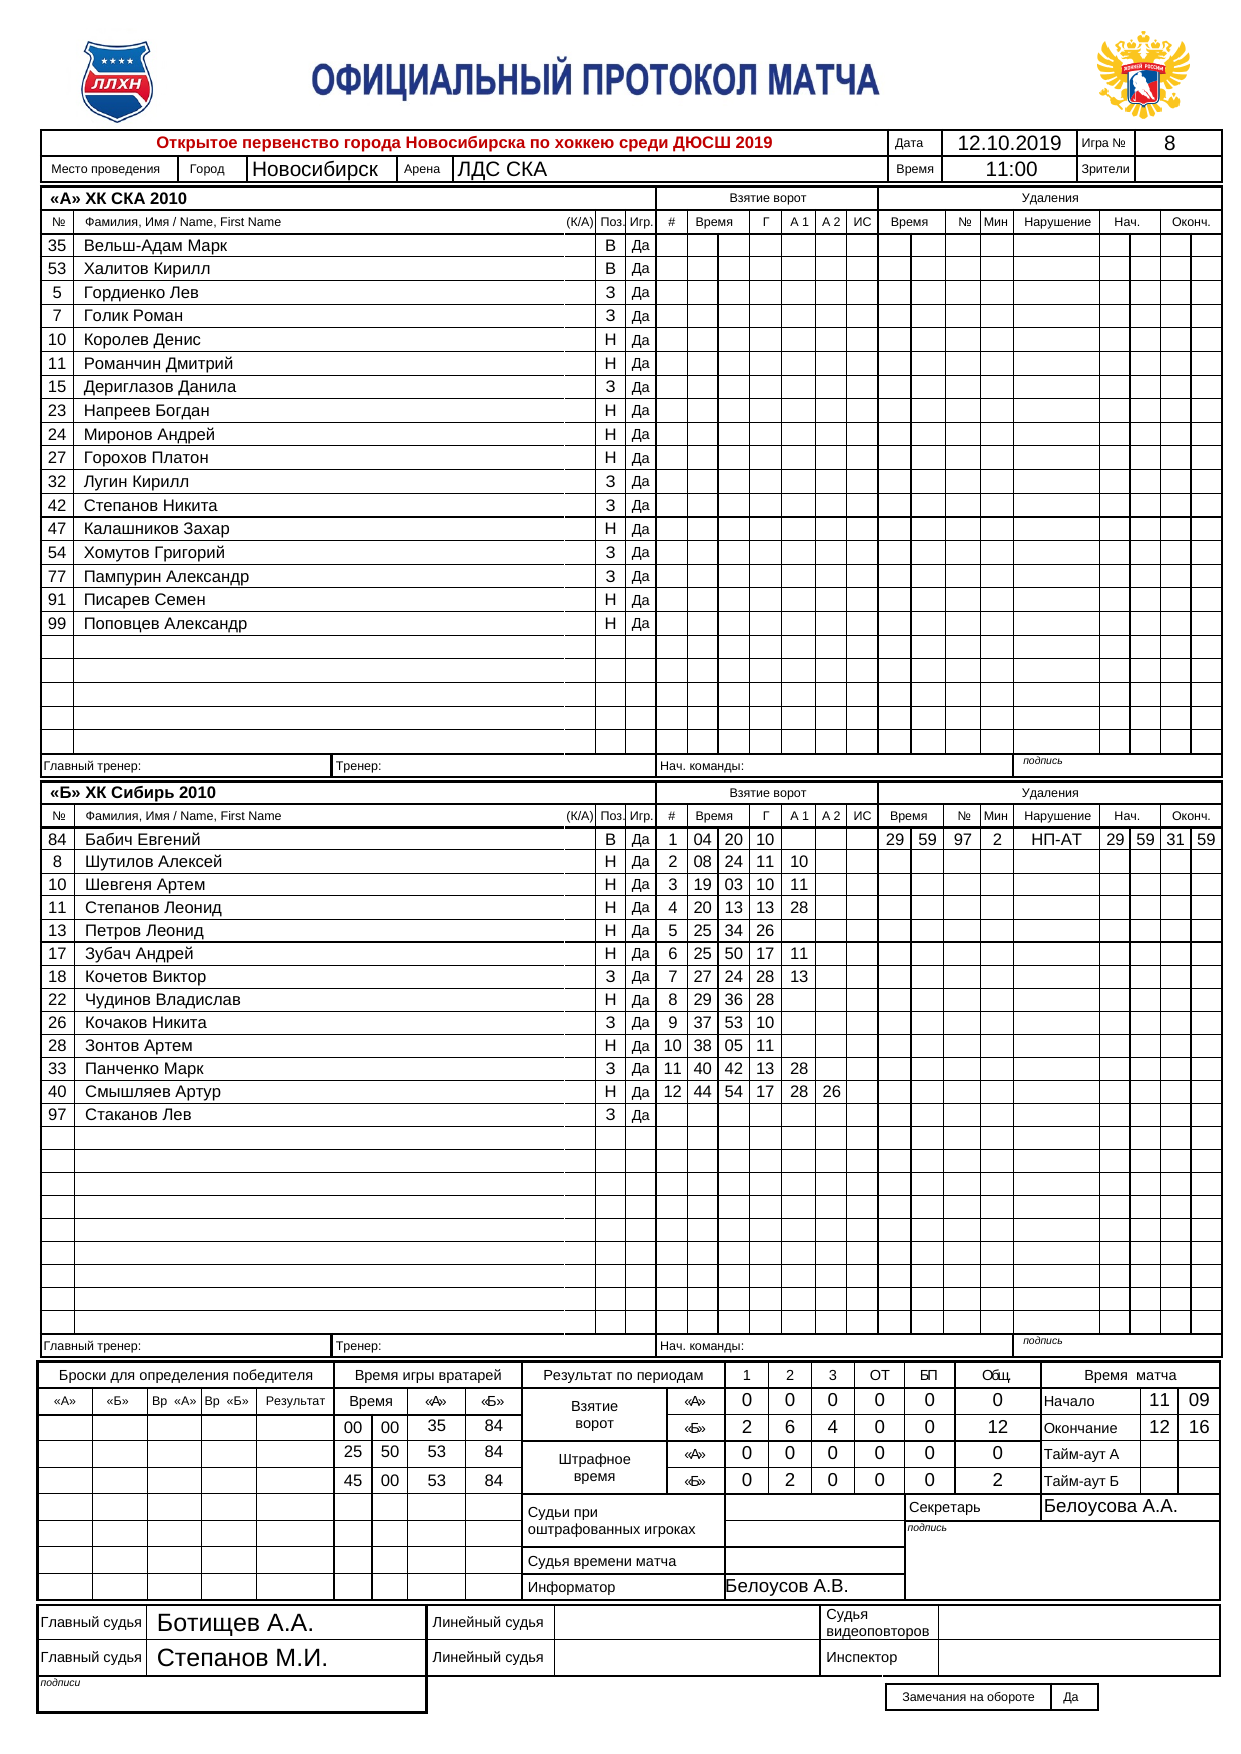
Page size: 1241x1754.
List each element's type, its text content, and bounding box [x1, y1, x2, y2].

table_cell Линейный судья [428, 1606, 554, 1639]
table_cell [373, 1574, 407, 1599]
table_cell [944, 1311, 980, 1333]
table_cell [657, 636, 687, 658]
table_cell Тайм-аут Б [1042, 1468, 1140, 1493]
table_cell [750, 1150, 781, 1172]
table_cell [1131, 966, 1160, 987]
table_cell [879, 352, 910, 374]
table_cell [816, 850, 846, 872]
table_cell [944, 1150, 980, 1172]
table_cell ИС [847, 805, 877, 826]
table_cell [565, 966, 595, 987]
table_cell 2 [981, 829, 1013, 849]
table_cell [1131, 659, 1160, 682]
table_cell Да [626, 565, 655, 587]
table_cell [912, 588, 945, 611]
table_cell 11 [782, 943, 815, 964]
table_cell [879, 1265, 910, 1287]
table_cell [565, 989, 595, 1011]
table_cell [688, 376, 717, 398]
table_cell 26 [816, 1081, 846, 1103]
table_cell [688, 1127, 717, 1149]
table_cell 19 [688, 874, 717, 895]
table_cell 11 [782, 874, 815, 895]
table_cell 0 [855, 1389, 904, 1413]
table_cell [782, 659, 815, 682]
table_cell [981, 1196, 1013, 1218]
table_cell [816, 920, 846, 941]
table_cell [847, 494, 877, 516]
table_cell Шутилов Алексей [75, 850, 564, 872]
table_cell [981, 943, 1013, 964]
table_header Взятие ворот [657, 188, 877, 209]
table_cell [555, 1640, 819, 1675]
table_cell 20 [719, 829, 749, 849]
table_cell [626, 1196, 655, 1218]
table_cell [626, 1265, 655, 1287]
table_cell [1014, 1127, 1099, 1149]
table_cell [719, 1127, 749, 1149]
table_cell Оконч. [1161, 211, 1221, 233]
table_cell [1161, 565, 1190, 587]
table_cell [1161, 612, 1190, 634]
table_cell [257, 1547, 333, 1573]
table_cell В [596, 257, 625, 280]
table_cell 11 [1141, 1389, 1177, 1413]
table_cell [1014, 1104, 1099, 1126]
table_cell [946, 518, 980, 540]
table_cell [750, 1196, 781, 1218]
table_cell [565, 376, 595, 398]
table_cell [750, 305, 781, 327]
table_cell [1100, 1288, 1129, 1310]
table_cell [847, 423, 877, 445]
table_cell [782, 494, 815, 516]
table_cell [39, 1494, 92, 1520]
table_cell [565, 565, 595, 587]
table_cell [719, 1311, 749, 1333]
table_cell Н [596, 920, 625, 941]
table_cell Да [626, 1104, 655, 1126]
table_cell [912, 1288, 943, 1310]
table_cell [912, 1150, 943, 1172]
table_cell [912, 707, 945, 729]
table_cell [565, 423, 595, 445]
table_cell [408, 1494, 465, 1520]
table_cell [981, 1150, 1013, 1172]
table_cell [335, 1521, 371, 1546]
table_cell [719, 1104, 749, 1126]
table_cell [912, 1173, 943, 1195]
table_cell [688, 612, 717, 634]
table_cell [688, 494, 717, 516]
table_cell [657, 399, 687, 422]
table_cell Да [626, 1035, 655, 1057]
table_cell «А» [39, 1389, 92, 1413]
table_cell [782, 470, 815, 493]
table_cell [944, 1081, 980, 1103]
table_cell [719, 707, 749, 729]
table_header Удаления [879, 188, 1221, 209]
table_cell [782, 612, 815, 634]
table_cell [719, 518, 749, 540]
table_cell [688, 305, 717, 327]
table_cell 97 [944, 829, 980, 849]
table_cell [912, 966, 943, 987]
table_cell [1014, 423, 1099, 445]
table_cell [626, 1127, 655, 1149]
table_cell [1161, 989, 1190, 1011]
table_cell [565, 636, 595, 658]
table_cell [565, 829, 595, 849]
table_cell [93, 1494, 147, 1520]
table_cell [750, 494, 781, 516]
table_header ОТ [855, 1363, 904, 1387]
table_cell Горохов Платон [74, 446, 564, 469]
table_cell Да [626, 281, 655, 303]
table_cell [879, 943, 910, 964]
table_cell [750, 376, 781, 398]
table_cell [879, 612, 910, 634]
table_cell [93, 1441, 147, 1467]
table_cell [1100, 1104, 1129, 1126]
table_cell [879, 376, 910, 398]
table_cell [750, 235, 781, 256]
table_cell 11 [42, 896, 74, 918]
table_cell [1014, 494, 1099, 516]
table_cell [1161, 1035, 1190, 1057]
table_cell Н [596, 423, 625, 445]
table_cell [816, 730, 846, 753]
table_cell 50 [373, 1441, 407, 1467]
table_cell [1131, 470, 1160, 493]
table_cell 24 [719, 966, 749, 987]
table_cell [879, 423, 910, 445]
table_cell [688, 1173, 717, 1195]
table_cell Да [626, 423, 655, 445]
table_cell [688, 399, 717, 422]
table_cell [39, 1574, 92, 1599]
table_cell [42, 1219, 74, 1241]
table_cell [42, 730, 73, 753]
table_cell Тайм-аут А [1042, 1441, 1140, 1467]
table_cell [202, 1574, 256, 1599]
table_cell [847, 565, 877, 587]
table_cell [657, 494, 687, 516]
table_cell # [657, 805, 687, 826]
table_cell [816, 612, 846, 634]
table_cell [1192, 281, 1221, 303]
table_cell Вр «Б» [202, 1389, 256, 1413]
table_cell [879, 1219, 910, 1241]
table_cell 59 [1131, 829, 1160, 849]
table_cell [847, 989, 877, 1011]
table_cell [946, 612, 980, 634]
table_cell [750, 257, 781, 280]
table_cell 0 [855, 1442, 904, 1467]
table_cell [1192, 874, 1221, 895]
table_cell [879, 257, 910, 280]
table_cell Время [688, 211, 749, 233]
table_cell [1100, 1127, 1129, 1149]
table_cell [565, 1012, 595, 1033]
table_cell Н [596, 989, 625, 1011]
table_cell [847, 943, 877, 964]
table_cell [1131, 1081, 1160, 1103]
table_cell [1014, 376, 1099, 398]
table_cell Да [626, 446, 655, 469]
table_cell 0 [812, 1468, 854, 1493]
table_cell [912, 730, 945, 753]
table_cell [565, 707, 595, 729]
table_cell «Б » [466, 1389, 521, 1413]
table_cell [42, 1311, 74, 1333]
table_cell [596, 659, 625, 682]
table_cell Да [626, 352, 655, 374]
table_cell [688, 730, 717, 753]
table_cell [879, 328, 910, 351]
table_cell [1131, 257, 1160, 280]
table_cell [847, 518, 877, 540]
table_cell [1161, 588, 1190, 611]
table_cell З [596, 470, 625, 493]
table_cell [1161, 1058, 1190, 1079]
table_cell (К/А) [565, 805, 595, 826]
table_cell [1131, 896, 1160, 918]
table_cell [879, 707, 910, 729]
table_cell [1014, 470, 1099, 493]
table_cell [912, 281, 945, 303]
table_cell [626, 730, 655, 753]
table_cell 0 [905, 1468, 954, 1493]
table_cell [565, 874, 595, 895]
table_cell [912, 494, 945, 516]
table_cell Н [596, 328, 625, 351]
table_cell [782, 305, 815, 327]
table_cell [1014, 257, 1099, 280]
table_cell [981, 966, 1013, 987]
table_cell [1192, 1127, 1221, 1149]
table_cell [1014, 1288, 1099, 1310]
table_cell [946, 305, 980, 327]
table_cell «А» [668, 1442, 724, 1467]
table_cell [1131, 235, 1160, 256]
table_cell [1192, 1265, 1221, 1287]
table_cell [408, 1574, 465, 1599]
table_cell [750, 1288, 781, 1310]
table_cell [912, 920, 943, 941]
table_cell [912, 1058, 943, 1079]
table_cell [981, 874, 1013, 895]
table_cell [726, 1548, 904, 1573]
table_cell [1161, 376, 1190, 398]
table_cell [750, 612, 781, 634]
table_cell [1131, 1196, 1160, 1218]
table_cell Нарушение [1014, 805, 1099, 826]
table_cell [257, 1468, 333, 1493]
table_cell [1161, 943, 1190, 964]
table_cell 6 [657, 943, 687, 964]
table_cell [39, 1521, 92, 1546]
table_cell [946, 707, 980, 729]
table_cell Чудинов Владислав [75, 989, 564, 1011]
table_cell Да [626, 874, 655, 895]
table_cell [981, 636, 1013, 658]
table_cell [1014, 541, 1099, 564]
table_cell А 1 [782, 211, 815, 233]
table_cell [816, 1150, 846, 1172]
table_cell Миронов Андрей [74, 423, 564, 445]
table_cell [816, 376, 846, 398]
table_cell 11 [750, 1035, 781, 1057]
table_cell [944, 850, 980, 872]
table_cell 59 [912, 829, 943, 849]
table_cell В [596, 235, 625, 256]
table_cell [944, 1196, 980, 1218]
table_cell 12 [1141, 1415, 1177, 1440]
table_cell [981, 541, 1013, 564]
table_cell Да [626, 1081, 655, 1103]
table_cell [428, 1677, 882, 1711]
table_cell Г [750, 211, 781, 233]
table_cell 29 [688, 989, 717, 1011]
table_cell 54 [719, 1081, 749, 1103]
table_cell Главный судья [39, 1606, 146, 1639]
table_cell [750, 1242, 781, 1264]
table_cell [596, 1311, 625, 1333]
table_cell [1141, 1468, 1177, 1493]
table_cell [1192, 423, 1221, 445]
table_cell 29 [1100, 829, 1129, 849]
table_cell [93, 1468, 147, 1493]
table_cell [879, 1173, 910, 1195]
table_cell [148, 1574, 201, 1599]
table_cell [42, 707, 73, 729]
table_cell [981, 1265, 1013, 1287]
table_cell 0 [726, 1442, 768, 1467]
table_cell 8 [42, 850, 74, 872]
table_cell 9 [657, 1012, 687, 1033]
table_cell Зонтов Артем [75, 1035, 564, 1057]
table_cell [1131, 399, 1160, 422]
table_cell [75, 1265, 564, 1287]
table_cell «А» [408, 1389, 465, 1413]
table_cell [879, 494, 910, 516]
table_cell [565, 235, 595, 256]
table_cell Новосибирск [248, 157, 396, 181]
table_cell [1100, 943, 1129, 964]
table_cell Фамилия, Имя / Name, First Name [74, 211, 565, 233]
table_cell [657, 1150, 687, 1172]
table_cell [1100, 494, 1129, 516]
table_cell 2 [956, 1468, 1040, 1493]
table_cell [981, 423, 1013, 445]
table_cell 13 [42, 920, 74, 941]
table_cell [981, 1012, 1013, 1033]
table_cell [42, 1196, 74, 1218]
table_cell [688, 659, 717, 682]
table_cell [202, 1521, 256, 1546]
table_cell [944, 874, 980, 895]
table_cell [1131, 874, 1160, 895]
table_cell [981, 235, 1013, 256]
table_cell [944, 1242, 980, 1264]
table_cell [1014, 1012, 1099, 1033]
table_cell [750, 1311, 781, 1333]
table_cell [847, 1150, 877, 1172]
table_cell [75, 1150, 564, 1172]
table_cell [1131, 920, 1160, 941]
table_cell [816, 257, 846, 280]
table_cell [257, 1574, 333, 1599]
table_cell [1131, 1219, 1160, 1241]
table_cell [750, 328, 781, 351]
table_cell [847, 1311, 877, 1333]
table_cell [847, 730, 877, 753]
table_cell 26 [42, 1012, 74, 1033]
table_header Игра № [1078, 131, 1134, 155]
table_cell [257, 1416, 333, 1440]
table_cell [782, 1104, 815, 1126]
table_cell Да [626, 470, 655, 493]
table_cell [719, 1265, 749, 1287]
table_cell Время [688, 805, 749, 826]
table_cell [74, 659, 564, 682]
table_cell [1192, 1242, 1221, 1264]
table_cell [1014, 966, 1099, 987]
table_cell [1179, 1468, 1219, 1493]
table_cell [816, 1104, 846, 1126]
table_cell [657, 1288, 687, 1310]
table_cell Главный тренер: [42, 1335, 330, 1356]
table_cell З [596, 565, 625, 587]
table_cell Время [879, 805, 943, 826]
table_cell [626, 1173, 655, 1195]
table_cell [944, 989, 980, 1011]
table_cell [912, 636, 945, 658]
picture [5, 28, 1197, 129]
table_cell Калашников Захар [74, 518, 564, 540]
table_cell [719, 446, 749, 469]
table_cell 35 [42, 235, 73, 256]
table_cell [912, 1104, 943, 1126]
table_cell [816, 707, 846, 729]
table_cell [981, 305, 1013, 327]
table_cell [981, 920, 1013, 941]
table_cell [847, 1127, 877, 1149]
table_cell Результат [257, 1389, 333, 1413]
table_cell [657, 612, 687, 634]
table_cell [847, 399, 877, 422]
table_cell [1014, 989, 1099, 1011]
table_cell [1014, 683, 1099, 706]
table_cell [202, 1416, 256, 1440]
table_cell Н [596, 1081, 625, 1103]
table_cell 32 [42, 470, 73, 493]
table_cell [148, 1494, 201, 1520]
table_cell 04 [688, 829, 717, 849]
table_cell [148, 1441, 201, 1467]
table_cell [782, 829, 815, 849]
table_cell [335, 1494, 371, 1520]
table_cell [944, 1288, 980, 1310]
table_cell [726, 1521, 904, 1546]
table_cell [657, 541, 687, 564]
table_cell [750, 518, 781, 540]
table_cell [1100, 565, 1129, 587]
table_cell [1192, 1058, 1221, 1079]
table_cell [1014, 1035, 1099, 1057]
table_cell [816, 1058, 846, 1079]
table_cell подпись [906, 1522, 1219, 1599]
table_cell 10 [750, 829, 781, 849]
table_cell [555, 1606, 819, 1639]
table_cell [408, 1521, 465, 1546]
table_cell [879, 896, 910, 918]
table_cell [912, 683, 945, 706]
table_cell [750, 281, 781, 303]
table_cell [1161, 1127, 1190, 1149]
table_cell [1100, 235, 1129, 256]
table_cell [782, 1265, 815, 1287]
table_cell [847, 1012, 877, 1033]
table_cell [1100, 659, 1129, 682]
table_cell [782, 352, 815, 374]
table_cell Да [626, 494, 655, 516]
table_cell 40 [42, 1081, 74, 1103]
table_cell [657, 470, 687, 493]
table_cell [1100, 257, 1129, 280]
table_cell Зубач Андрей [75, 943, 564, 964]
table_header БП [905, 1363, 954, 1387]
table_cell [75, 1127, 564, 1149]
table_cell 28 [42, 1035, 74, 1057]
table_cell З [596, 494, 625, 516]
table_cell [719, 281, 749, 303]
table_cell [719, 423, 749, 445]
table_cell [816, 541, 846, 564]
table_cell [565, 352, 595, 374]
table_cell [1100, 541, 1129, 564]
table_cell [981, 659, 1013, 682]
table_cell Нач. [1100, 211, 1160, 233]
table_cell [565, 446, 595, 469]
table_cell [1014, 920, 1099, 941]
table_cell [912, 518, 945, 540]
table_cell [1100, 1035, 1129, 1057]
table_header 3 [812, 1363, 854, 1387]
table_header 1 [726, 1363, 768, 1387]
table_cell [782, 565, 815, 587]
table_cell [946, 683, 980, 706]
table_cell [1014, 1242, 1099, 1264]
table_cell [1131, 683, 1160, 706]
table_cell [1131, 281, 1160, 303]
table_cell [944, 896, 980, 918]
table_cell [1014, 1265, 1099, 1287]
table_cell [1014, 896, 1099, 918]
table_cell [912, 1219, 943, 1241]
table_cell [1192, 399, 1221, 422]
table_cell [782, 1311, 815, 1333]
table_cell Да [626, 989, 655, 1011]
table_cell [847, 966, 877, 987]
table_cell [1192, 683, 1221, 706]
table_cell [1131, 1288, 1160, 1310]
table_cell 53 [42, 257, 73, 280]
table_cell [565, 1288, 595, 1310]
table_cell [912, 1081, 943, 1103]
table_cell Да [626, 235, 655, 256]
table_cell 4 [812, 1415, 854, 1440]
table_cell 20 [688, 896, 717, 918]
table_cell [946, 376, 980, 398]
table_cell 50 [719, 943, 749, 964]
table_cell Бабич Евгений [75, 829, 564, 849]
table_cell [879, 305, 910, 327]
table_cell Н [596, 588, 625, 611]
table_cell 0 [956, 1442, 1040, 1467]
table_cell [750, 659, 781, 682]
table_cell [1192, 446, 1221, 469]
table_cell 7 [657, 966, 687, 987]
table_cell [816, 1196, 846, 1218]
table_cell [782, 636, 815, 658]
table_header Результат по периодам [523, 1363, 724, 1387]
table_cell [202, 1441, 256, 1467]
table_cell [912, 1127, 943, 1149]
table_cell [1014, 1173, 1099, 1195]
table_cell [847, 636, 877, 658]
table_cell [1161, 305, 1190, 327]
table_cell [408, 1547, 465, 1573]
table_cell [782, 399, 815, 422]
table_cell [981, 376, 1013, 398]
table_cell [1192, 1012, 1221, 1033]
table_cell [879, 1012, 910, 1033]
table_cell 42 [42, 494, 73, 516]
table_cell [816, 281, 846, 303]
table_cell [1014, 518, 1099, 540]
table_cell [202, 1468, 256, 1493]
table_cell [1131, 305, 1160, 327]
table_cell Оконч. [1161, 805, 1221, 826]
table_cell [1131, 352, 1160, 374]
table_cell Да [626, 588, 655, 611]
table_cell [565, 683, 595, 706]
table_cell [1192, 966, 1221, 987]
table_cell [75, 1242, 564, 1264]
table_cell Главный судья [39, 1640, 146, 1675]
table_cell [373, 1547, 407, 1573]
table_cell [981, 1242, 1013, 1264]
table_cell Нач. команды: [657, 1335, 1012, 1356]
table_cell 54 [42, 541, 73, 564]
table_cell Поз. [596, 211, 625, 233]
table_cell [1131, 1012, 1160, 1033]
table_cell [879, 874, 910, 895]
table_cell [816, 518, 846, 540]
table_cell [750, 683, 781, 706]
table_cell [1192, 1219, 1221, 1241]
table_cell [565, 1311, 595, 1333]
table_cell [946, 235, 980, 256]
table_cell [1192, 730, 1221, 753]
table_cell Город [179, 157, 246, 181]
table_cell [912, 399, 945, 422]
table_cell [1161, 1196, 1190, 1218]
table_cell 38 [688, 1035, 717, 1057]
table_cell 0 [726, 1389, 768, 1413]
table_cell [981, 1173, 1013, 1195]
table_cell [912, 423, 945, 445]
table_cell [1192, 565, 1221, 587]
table_cell Дериглазов Данила [74, 376, 564, 398]
table_cell [847, 446, 877, 469]
table_cell Время [879, 211, 945, 233]
table_cell [565, 588, 595, 611]
table_cell Степанов Никита [74, 494, 564, 516]
table_cell [847, 1196, 877, 1218]
table_cell Да [626, 1012, 655, 1033]
table_cell [946, 541, 980, 564]
table_cell [565, 659, 595, 682]
table_cell [912, 1196, 943, 1218]
table_cell [816, 874, 846, 895]
table_cell [1014, 1219, 1099, 1241]
table_cell № [946, 211, 980, 233]
table_cell 23 [42, 399, 73, 422]
table_cell [912, 1265, 943, 1287]
table_cell [981, 1081, 1013, 1103]
table_cell [565, 1081, 595, 1103]
table_cell [75, 1173, 564, 1195]
table_cell 28 [750, 989, 781, 1011]
table_cell [750, 1127, 781, 1149]
table_cell [1100, 305, 1129, 327]
table_header Удаления [879, 783, 1221, 803]
table_cell [688, 1311, 717, 1333]
table_cell [1100, 518, 1129, 540]
table_cell [1100, 920, 1129, 941]
table_cell [657, 1242, 687, 1264]
table_header Время игры вратарей [335, 1363, 521, 1387]
table_cell [1161, 683, 1190, 706]
table_cell [981, 730, 1013, 753]
table_cell [1100, 399, 1129, 422]
table_cell 11 [657, 1058, 687, 1079]
table_cell Да [626, 305, 655, 327]
table_cell [946, 399, 980, 422]
table_cell [1014, 707, 1099, 729]
table_cell [782, 446, 815, 469]
table_cell [39, 1416, 92, 1440]
table_cell [1131, 1265, 1160, 1287]
table_cell [1192, 1311, 1221, 1333]
table_cell 84 [466, 1416, 521, 1440]
table_cell [1014, 659, 1099, 682]
table_cell [981, 518, 1013, 540]
table_cell [719, 1219, 749, 1241]
table_cell Лугин Кирилл [74, 470, 564, 493]
table_cell [1100, 707, 1129, 729]
table_cell Да [626, 943, 655, 964]
table_cell [565, 896, 595, 918]
table_cell [847, 659, 877, 682]
table_cell 0 [769, 1442, 811, 1467]
table_header Броски для определения победителя [39, 1363, 333, 1387]
table_cell 36 [719, 989, 749, 1011]
table_cell [879, 683, 910, 706]
table_cell [816, 352, 846, 374]
table_cell [912, 989, 943, 1011]
table_cell [1131, 1242, 1160, 1264]
table_cell [981, 399, 1013, 422]
table_cell [565, 399, 595, 422]
table_cell 0 [726, 1468, 768, 1493]
table_cell [335, 1574, 371, 1599]
table_cell [1131, 636, 1160, 658]
table_cell 59 [1192, 829, 1221, 849]
table_cell «Б» [93, 1389, 147, 1413]
table_cell Панченко Марк [75, 1058, 564, 1079]
table_cell [565, 1150, 595, 1172]
table_cell [782, 707, 815, 729]
table_cell [1100, 470, 1129, 493]
table_cell [719, 541, 749, 564]
table_cell 25 [688, 920, 717, 941]
table_cell [688, 470, 717, 493]
table_cell [93, 1574, 147, 1599]
table_cell [202, 1494, 256, 1520]
table_cell [719, 494, 749, 516]
table_cell [1161, 1242, 1190, 1264]
table_cell [657, 565, 687, 587]
table_cell [782, 1219, 815, 1241]
table_cell [816, 636, 846, 658]
table_cell [1161, 966, 1190, 987]
table_cell [39, 1547, 92, 1573]
table_cell [750, 588, 781, 611]
table_cell [257, 1441, 333, 1467]
table_cell [1192, 1081, 1221, 1103]
table_cell Степанов Леонид [75, 896, 564, 918]
table_cell [42, 1173, 74, 1195]
table_cell [847, 305, 877, 327]
table_cell [879, 281, 910, 303]
table_cell [816, 1242, 846, 1264]
table_cell [688, 446, 717, 469]
table_cell Белоусова А.А. [1042, 1495, 1219, 1520]
table_cell [657, 683, 687, 706]
table_cell [565, 943, 595, 964]
table_cell Н [596, 896, 625, 918]
table_cell 24 [719, 850, 749, 872]
table_cell Халитов Кирилл [74, 257, 564, 280]
table_cell [1192, 896, 1221, 918]
table_cell [1014, 1081, 1099, 1103]
table_cell 45 [335, 1468, 371, 1493]
table_cell Зрители [1078, 157, 1134, 181]
table_cell [1161, 1288, 1190, 1310]
table_cell Начало [1042, 1389, 1140, 1413]
table_cell [719, 659, 749, 682]
table_cell подписи [39, 1677, 425, 1711]
table_cell 0 [905, 1415, 954, 1440]
table_cell 84 [466, 1441, 521, 1467]
table_cell Стаканов Лев [75, 1104, 564, 1126]
table_cell [750, 352, 781, 374]
table_cell [1014, 328, 1099, 351]
table_cell [1161, 730, 1190, 753]
table_cell [596, 1150, 625, 1172]
table_cell № [42, 805, 74, 826]
table_cell [1161, 281, 1190, 303]
table_cell [75, 1196, 564, 1218]
table_cell [688, 235, 717, 256]
table_cell [912, 1242, 943, 1264]
table_cell [74, 636, 564, 658]
table_cell [1161, 328, 1190, 351]
table_cell [688, 588, 717, 611]
table_cell [1161, 423, 1190, 445]
table_cell [944, 1265, 980, 1287]
table_cell 24 [42, 423, 73, 445]
table_cell [719, 730, 749, 753]
table_cell [946, 494, 980, 516]
table_cell [148, 1521, 201, 1546]
table_cell [719, 352, 749, 374]
table_cell [148, 1547, 201, 1573]
table_cell Взятие ворот [523, 1389, 666, 1440]
table_cell 84 [466, 1468, 521, 1493]
table_cell В [596, 829, 625, 849]
table_cell [1161, 1012, 1190, 1033]
table_cell [1131, 850, 1160, 872]
table_cell [816, 683, 846, 706]
table_cell 13 [719, 896, 749, 918]
table_cell 09 [1179, 1389, 1219, 1413]
table_cell Королев Денис [74, 328, 564, 351]
table_cell [1100, 636, 1129, 658]
table_cell [1100, 1196, 1129, 1218]
table_cell [1014, 943, 1099, 964]
table_cell Н [596, 399, 625, 422]
table_cell Место проведения [42, 157, 177, 181]
table_cell [257, 1521, 333, 1546]
table_cell [879, 1058, 910, 1079]
table_cell [750, 707, 781, 729]
table_cell [39, 1468, 92, 1493]
table_cell [879, 1127, 910, 1149]
table_cell [42, 1265, 74, 1287]
table_cell З [596, 1104, 625, 1126]
table_cell [782, 1242, 815, 1264]
table_cell [565, 1265, 595, 1287]
table_cell [939, 1640, 1219, 1675]
table_cell [816, 1012, 846, 1033]
table_cell [879, 1288, 910, 1310]
table_cell [719, 565, 749, 587]
table_cell [719, 257, 749, 280]
table_cell [688, 328, 717, 351]
table_cell Да [626, 896, 655, 918]
table_cell [981, 281, 1013, 303]
table_cell Петров Леонид [75, 920, 564, 941]
table_cell [657, 707, 687, 729]
table_cell [1161, 541, 1190, 564]
table_cell [847, 235, 877, 256]
table_cell [816, 588, 846, 611]
table_cell [1131, 423, 1160, 445]
table_cell Судья времени матча [523, 1548, 724, 1573]
table_cell [1161, 470, 1190, 493]
table_cell [466, 1547, 521, 1573]
table_cell 0 [905, 1389, 954, 1413]
table_cell [981, 446, 1013, 469]
table_cell [1161, 494, 1190, 516]
table_cell [879, 730, 910, 753]
table_cell А 2 [816, 211, 846, 233]
table_cell Игр. [626, 211, 655, 233]
table_cell [1100, 376, 1129, 398]
table_cell «А» [668, 1389, 724, 1413]
table_cell [879, 1196, 910, 1218]
table_cell [688, 352, 717, 374]
table_cell [93, 1416, 147, 1440]
table_cell [657, 588, 687, 611]
table_cell [688, 541, 717, 564]
table_cell Да [626, 829, 655, 849]
table_cell [719, 588, 749, 611]
table_cell 22 [42, 989, 74, 1011]
table_cell 08 [688, 850, 717, 872]
table_cell [1161, 636, 1190, 658]
table_cell [981, 328, 1013, 351]
table_cell [750, 730, 781, 753]
table_cell Белоусов А.В. [726, 1575, 904, 1599]
table_cell [816, 989, 846, 1011]
table_cell [565, 541, 595, 564]
table_cell [1014, 1058, 1099, 1079]
table_cell [1131, 588, 1160, 611]
table_cell [75, 1311, 564, 1333]
table_cell [879, 1035, 910, 1057]
table_cell [816, 943, 846, 964]
table_cell [688, 281, 717, 303]
table_cell [42, 683, 73, 706]
table_header 2 [769, 1363, 811, 1387]
table_cell [719, 636, 749, 658]
table_cell [879, 470, 910, 493]
table_cell Да [626, 966, 655, 987]
table_cell [912, 257, 945, 280]
table_cell [1131, 1058, 1160, 1079]
table_cell [1161, 920, 1190, 941]
table_cell [1131, 1311, 1160, 1333]
table_cell Да [626, 257, 655, 280]
table_cell [944, 943, 980, 964]
table_cell [1014, 1196, 1099, 1218]
table_cell [1100, 874, 1129, 895]
table_cell [565, 1242, 595, 1264]
table_cell [657, 1311, 687, 1333]
table_cell 2 [769, 1468, 811, 1493]
table_cell Главный тренер: [42, 755, 330, 776]
table_cell [75, 1288, 564, 1310]
table_cell [847, 1288, 877, 1310]
table_cell [847, 1104, 877, 1126]
table_cell [883, 1677, 1220, 1681]
table_cell [847, 352, 877, 374]
table_cell Да [626, 541, 655, 564]
table_cell 3 [657, 874, 687, 895]
table_cell [1100, 896, 1129, 918]
table_cell 28 [782, 896, 815, 918]
table_cell [596, 683, 625, 706]
table_cell [782, 281, 815, 303]
table_cell [816, 1288, 846, 1310]
table_cell [879, 235, 910, 256]
table_cell 5 [657, 920, 687, 941]
table_cell [782, 376, 815, 398]
table_cell [565, 257, 595, 280]
table_cell 27 [42, 446, 73, 469]
table_cell 91 [42, 588, 73, 611]
table_cell [596, 707, 625, 729]
table_cell [879, 1150, 910, 1172]
table_cell [981, 1058, 1013, 1079]
table_cell [816, 829, 846, 849]
table_cell 31 [1161, 829, 1190, 849]
table_cell [719, 328, 749, 351]
table_cell Да [626, 920, 655, 941]
table_cell [1014, 588, 1099, 611]
table_cell Да [626, 850, 655, 872]
table_cell Н [596, 1035, 625, 1057]
table_cell [1014, 235, 1099, 256]
table_cell [1141, 1441, 1177, 1467]
table_cell [946, 659, 980, 682]
table_cell [719, 235, 749, 256]
table_cell [847, 1173, 877, 1195]
table_cell [939, 1606, 1219, 1639]
table_cell [782, 1035, 815, 1057]
table_cell [657, 446, 687, 469]
table_cell 35 [408, 1416, 465, 1440]
table_cell [879, 1104, 910, 1126]
table_cell [719, 1173, 749, 1195]
table_cell [944, 1035, 980, 1057]
table_cell [912, 612, 945, 634]
table_cell [1192, 588, 1221, 611]
table_cell # [657, 211, 687, 233]
table_cell Голик Роман [74, 305, 564, 327]
table_cell [981, 850, 1013, 872]
table_cell 0 [855, 1468, 904, 1493]
table_cell [816, 565, 846, 587]
table_cell [688, 1265, 717, 1287]
table_cell Поповцев Александр [74, 612, 564, 634]
table_cell [1192, 1035, 1221, 1057]
table_cell [816, 399, 846, 422]
table_cell [74, 707, 564, 729]
table_cell [688, 518, 717, 540]
table_cell [782, 1127, 815, 1149]
table_cell [1161, 399, 1190, 422]
table_cell [912, 446, 945, 469]
table_cell [750, 1104, 781, 1126]
table_cell З [596, 1012, 625, 1033]
table_cell [657, 1173, 687, 1195]
table_cell «Б» [668, 1468, 724, 1493]
table_cell [879, 659, 910, 682]
table_cell [719, 683, 749, 706]
table_cell [879, 518, 910, 540]
table_cell [981, 1311, 1013, 1333]
table_cell [1161, 1219, 1190, 1241]
table_cell Игр. [626, 805, 655, 826]
table_cell [912, 328, 945, 351]
table_cell [42, 1127, 74, 1149]
table_cell [657, 305, 687, 327]
table_cell [847, 850, 877, 872]
table_cell [42, 1150, 74, 1172]
table_cell [879, 989, 910, 1011]
table_cell [565, 730, 595, 753]
table_cell [657, 1127, 687, 1149]
table_cell [750, 446, 781, 469]
table_cell 11 [750, 850, 781, 872]
table_cell [596, 1127, 625, 1149]
table_cell Н [596, 850, 625, 872]
table_cell [1131, 1035, 1160, 1057]
table_cell [657, 281, 687, 303]
table_cell [1161, 446, 1190, 469]
table_cell 17 [750, 1081, 781, 1103]
table_cell [750, 565, 781, 587]
table_cell [1131, 1150, 1160, 1172]
table_cell [1014, 565, 1099, 587]
table_cell 0 [812, 1442, 854, 1467]
table_cell 17 [42, 943, 74, 964]
table_cell [688, 565, 717, 587]
table_cell [1161, 235, 1190, 256]
table_cell [726, 1495, 904, 1520]
table_cell [688, 1150, 717, 1172]
table_cell [1192, 470, 1221, 493]
table_cell [981, 1035, 1013, 1057]
table_cell [847, 1035, 877, 1057]
table_header «А» ХК СКА 2010 [42, 188, 655, 209]
table_cell Кочетов Виктор [75, 966, 564, 987]
table_cell [626, 1242, 655, 1264]
table_cell [981, 588, 1013, 611]
table_cell [912, 1012, 943, 1033]
table_cell [981, 470, 1013, 493]
table_cell [1014, 446, 1099, 469]
table_cell Тренер: [333, 1335, 655, 1356]
table_cell 40 [688, 1058, 717, 1079]
table_cell [912, 541, 945, 564]
table_cell 37 [688, 1012, 717, 1033]
table_cell [1131, 612, 1160, 634]
table_cell [944, 1012, 980, 1033]
table_header Замечания на обороте [887, 1685, 1050, 1709]
table_cell З [596, 1058, 625, 1079]
table_cell [782, 423, 815, 445]
table_cell З [596, 966, 625, 987]
table_cell Мин [981, 805, 1013, 826]
table_cell Да [626, 328, 655, 351]
table_cell [1192, 518, 1221, 540]
table_cell [719, 1196, 749, 1218]
table_cell 26 [750, 920, 781, 941]
table_cell [1100, 352, 1129, 374]
table_cell [657, 423, 687, 445]
table_cell [816, 659, 846, 682]
table_cell ИС [847, 211, 877, 233]
table_cell 11 [42, 352, 73, 374]
table_cell Арена [398, 157, 452, 181]
table_cell [847, 541, 877, 564]
table_cell [657, 1219, 687, 1241]
table_cell [750, 399, 781, 422]
table_cell 0 [855, 1415, 904, 1440]
table_cell [1192, 541, 1221, 564]
table_cell [1131, 518, 1160, 540]
table_cell [1136, 157, 1221, 181]
table_cell [1100, 588, 1129, 611]
table_cell [1014, 730, 1099, 753]
table_header «Б» ХК Сибирь 2010 [42, 783, 655, 803]
table_cell [688, 1196, 717, 1218]
table_cell [847, 874, 877, 895]
table_cell [1100, 989, 1129, 1011]
table_cell 00 [373, 1468, 407, 1493]
table_cell [912, 305, 945, 327]
table_cell [816, 328, 846, 351]
table_cell [657, 1265, 687, 1287]
table_cell [981, 612, 1013, 634]
table_cell [688, 707, 717, 729]
table_cell [1161, 518, 1190, 540]
table_cell [782, 683, 815, 706]
table_cell [946, 352, 980, 374]
table_cell [565, 1058, 595, 1079]
table_cell [565, 518, 595, 540]
table_cell [1100, 612, 1129, 634]
table_cell Да [626, 1058, 655, 1079]
table_cell [1131, 376, 1160, 398]
table_cell [847, 1081, 877, 1103]
table_cell НП-АТ [1014, 829, 1099, 849]
table_cell [1192, 235, 1221, 256]
table_cell [565, 470, 595, 493]
table_cell Судьи при оштрафованных игроках [523, 1495, 724, 1546]
table_cell Мин [981, 211, 1013, 233]
table_cell [688, 1219, 717, 1241]
table_cell [565, 281, 595, 303]
table_cell [946, 257, 980, 280]
table_cell [946, 565, 980, 587]
table_cell 10 [42, 328, 73, 351]
table_cell [912, 470, 945, 493]
table_cell [816, 446, 846, 469]
table_cell [1192, 1196, 1221, 1218]
table_cell [879, 565, 910, 587]
table_cell [946, 423, 980, 445]
table_cell [565, 328, 595, 351]
table_cell 42 [719, 1058, 749, 1079]
table_header Взятие ворот [657, 783, 877, 803]
table_cell 34 [719, 920, 749, 941]
table_cell [816, 1265, 846, 1287]
table_cell 2 [657, 850, 687, 872]
table_cell А 2 [816, 805, 846, 826]
table_cell [657, 518, 687, 540]
table_cell [981, 257, 1013, 280]
table_cell [946, 730, 980, 753]
table_cell [657, 659, 687, 682]
table_cell Время [335, 1389, 407, 1413]
table_cell Н [596, 446, 625, 469]
table_cell [1131, 565, 1160, 587]
table_cell 1 [657, 829, 687, 849]
table_cell [42, 1288, 74, 1310]
table_cell [1192, 328, 1221, 351]
table_cell [847, 588, 877, 611]
table_cell [912, 1035, 943, 1057]
table_cell 15 [42, 376, 73, 398]
table_cell Штрафное время [523, 1442, 666, 1493]
table_cell [596, 730, 625, 753]
table_cell [1161, 1173, 1190, 1195]
table_cell 10 [782, 850, 815, 872]
table_cell [657, 328, 687, 351]
table_cell [1099, 1682, 1220, 1711]
table_cell [782, 730, 815, 753]
table_cell [912, 943, 943, 964]
table_cell [1192, 1173, 1221, 1195]
table_cell [912, 850, 943, 872]
table_cell [816, 1311, 846, 1333]
table_cell [981, 707, 1013, 729]
table_cell [1100, 730, 1129, 753]
table_cell [879, 1081, 910, 1103]
table_cell [657, 235, 687, 256]
table_cell [1131, 541, 1160, 564]
table_cell [847, 896, 877, 918]
table_cell [1161, 1150, 1190, 1172]
table_cell Н [596, 612, 625, 634]
table_cell [596, 1288, 625, 1310]
table_cell Романчин Дмитрий [74, 352, 564, 374]
table_cell [879, 588, 910, 611]
table_cell [981, 352, 1013, 374]
table_cell [565, 1127, 595, 1149]
table_cell Да [626, 612, 655, 634]
table_cell 25 [688, 943, 717, 964]
table_cell [1100, 1311, 1129, 1333]
table_cell [879, 966, 910, 987]
table_cell [335, 1547, 371, 1573]
table_cell [1192, 305, 1221, 327]
table_cell [1161, 257, 1190, 280]
table_cell [148, 1468, 201, 1493]
table_cell [847, 920, 877, 941]
table_cell [626, 1219, 655, 1241]
table_cell [626, 1150, 655, 1172]
table_cell [1100, 1150, 1129, 1172]
table_cell [847, 1242, 877, 1264]
table_cell [816, 305, 846, 327]
table_cell [944, 1104, 980, 1126]
table_cell 12 [956, 1415, 1040, 1440]
table_cell 53 [408, 1441, 465, 1467]
table_cell [946, 328, 980, 351]
table_cell [879, 446, 910, 469]
table_cell ЛДС СКА [454, 157, 887, 181]
table_cell [74, 730, 564, 753]
table_cell [944, 1127, 980, 1149]
table_cell [42, 1242, 74, 1264]
table_cell [1161, 1104, 1190, 1126]
table_cell [565, 920, 595, 941]
table_cell [565, 1196, 595, 1218]
table_cell З [596, 541, 625, 564]
table_cell Хомутов Григорий [74, 541, 564, 564]
table_cell [879, 850, 910, 872]
table_cell А 1 [782, 805, 815, 826]
table_header Да [1052, 1685, 1097, 1709]
table_cell Нарушение [1014, 211, 1099, 233]
table_cell Н [596, 874, 625, 895]
table_cell [1161, 874, 1190, 895]
table_cell [782, 518, 815, 540]
table_cell [946, 588, 980, 611]
table_cell [1161, 352, 1190, 374]
table_cell [782, 235, 815, 256]
table_cell [1192, 376, 1221, 398]
table_cell [1100, 446, 1129, 469]
table_cell [626, 659, 655, 682]
table_cell [596, 1219, 625, 1241]
table_cell [1192, 989, 1221, 1011]
table_cell 4 [657, 896, 687, 918]
table_cell 10 [657, 1035, 687, 1057]
table_cell [1192, 612, 1221, 634]
table_cell [1192, 943, 1221, 964]
table_cell [750, 636, 781, 658]
table_cell [373, 1521, 407, 1546]
table_cell [1100, 281, 1129, 303]
table_cell [626, 1311, 655, 1333]
table_cell [750, 1173, 781, 1195]
table_cell Кочаков Никита [75, 1012, 564, 1033]
table_cell [565, 305, 595, 327]
table_cell [944, 1219, 980, 1241]
table_cell [1014, 305, 1099, 327]
table_cell 0 [956, 1389, 1040, 1413]
table_cell 12 [657, 1081, 687, 1103]
table_cell [1014, 352, 1099, 374]
table_cell [719, 470, 749, 493]
table_cell [1100, 683, 1129, 706]
table_cell [879, 1311, 910, 1333]
table_header Дата [889, 131, 941, 155]
table_cell Гордиенко Лев [74, 281, 564, 303]
table_cell [847, 707, 877, 729]
table_cell Да [626, 376, 655, 398]
table_cell 53 [719, 1012, 749, 1033]
table_cell [1131, 494, 1160, 516]
table_cell [1131, 1127, 1160, 1149]
table_cell [1161, 707, 1190, 729]
table_header 8 [1136, 131, 1221, 155]
table_cell 17 [750, 943, 781, 964]
table_cell 16 [1179, 1415, 1219, 1440]
table_cell Судья видеоповторов [821, 1606, 938, 1639]
table_cell Вр «А» [148, 1389, 201, 1413]
table_cell [847, 1058, 877, 1079]
table_cell Н [596, 518, 625, 540]
table_cell «Б» [668, 1415, 724, 1440]
table_cell [596, 636, 625, 658]
table_cell [981, 683, 1013, 706]
table_cell [719, 376, 749, 398]
table_cell [688, 636, 717, 658]
table_cell [74, 683, 564, 706]
table_cell Фамилия, Имя / Name, First Name [75, 805, 565, 826]
table_cell [565, 494, 595, 516]
table_cell [1014, 1150, 1099, 1172]
table_cell [93, 1521, 147, 1546]
table_cell Нач. [1100, 805, 1160, 826]
table_cell 97 [42, 1104, 74, 1126]
table_cell [657, 257, 687, 280]
table_cell [1014, 612, 1099, 634]
table_cell [981, 1219, 1013, 1241]
table_cell [816, 1035, 846, 1057]
table_cell [847, 281, 877, 303]
table_cell [912, 1311, 943, 1333]
table_cell [596, 1265, 625, 1287]
table_cell [879, 636, 910, 658]
table_cell 2 [726, 1415, 768, 1440]
table_cell Смышляев Артур [75, 1081, 564, 1103]
table_cell [750, 1265, 781, 1287]
table_cell 44 [688, 1081, 717, 1103]
table_cell [847, 829, 877, 849]
table_cell [1131, 707, 1160, 729]
table_cell [596, 1242, 625, 1264]
table_cell [782, 541, 815, 564]
table_cell [626, 707, 655, 729]
table_cell [1100, 423, 1129, 445]
table_cell [657, 352, 687, 374]
table_cell 28 [750, 966, 781, 987]
table_cell [688, 423, 717, 445]
table_cell [565, 1173, 595, 1195]
table_cell [1192, 1150, 1221, 1172]
table_cell 99 [42, 612, 73, 634]
table_cell [782, 989, 815, 1011]
table_cell [1131, 989, 1160, 1011]
table_cell Время [889, 157, 941, 181]
table_cell [1014, 281, 1099, 303]
table_cell [688, 1242, 717, 1264]
table_cell [782, 1196, 815, 1218]
table_cell 77 [42, 565, 73, 587]
table_cell [1161, 1265, 1190, 1287]
table_cell [1100, 1173, 1129, 1195]
table_cell [782, 920, 815, 941]
table_cell [944, 1173, 980, 1195]
table_cell [688, 1104, 717, 1126]
table_cell 7 [42, 305, 73, 327]
table_cell [688, 257, 717, 280]
table_cell [626, 683, 655, 706]
table_cell [1192, 850, 1221, 872]
table_cell [782, 1150, 815, 1172]
table_cell Нач. команды: [657, 755, 1012, 776]
table_cell Поз. [596, 805, 625, 826]
table_cell [912, 376, 945, 398]
table_cell [565, 612, 595, 634]
table_cell Да [626, 399, 655, 422]
table_cell [42, 636, 73, 658]
table_header Время матча [1042, 1363, 1219, 1387]
table_cell [1100, 1012, 1129, 1033]
table_cell [75, 1219, 564, 1241]
table_cell [847, 1265, 877, 1287]
table_cell № [944, 805, 980, 826]
table_cell подпись [1014, 1335, 1221, 1356]
table_cell Да [626, 518, 655, 540]
table_cell 00 [335, 1416, 371, 1440]
table_cell [981, 989, 1013, 1011]
table_cell [202, 1547, 256, 1573]
table_cell Окончание [1042, 1415, 1140, 1440]
table_cell [565, 1219, 595, 1241]
table_cell [1100, 328, 1129, 351]
table_cell [981, 565, 1013, 587]
table_cell 53 [408, 1468, 465, 1493]
table_cell [1100, 1081, 1129, 1103]
table_cell Линейный судья [428, 1640, 554, 1675]
table_cell [1161, 850, 1190, 872]
table_cell [816, 896, 846, 918]
table_cell [1192, 636, 1221, 658]
table_cell [782, 257, 815, 280]
table_cell 47 [42, 518, 73, 540]
table_cell [981, 494, 1013, 516]
table_cell Писарев Семен [74, 588, 564, 611]
table_cell [816, 966, 846, 987]
table_header Открытое первенство города Новосибирска по хоккею среди ДЮСШ 2019 [42, 131, 887, 155]
table_cell [1131, 730, 1160, 753]
table_cell Напреев Богдан [74, 399, 564, 422]
table_cell 25 [335, 1441, 371, 1467]
table_cell [657, 730, 687, 753]
table_cell [912, 235, 945, 256]
table_cell [750, 541, 781, 564]
table_cell [1131, 1104, 1160, 1126]
table_cell [816, 1219, 846, 1241]
table_cell [42, 659, 73, 682]
table_cell [1131, 943, 1160, 964]
table_cell Секретарь [906, 1495, 1040, 1520]
table_cell [1100, 1265, 1129, 1287]
table_cell [657, 376, 687, 398]
table_cell [750, 470, 781, 493]
table_cell Н [596, 352, 625, 374]
table_cell 28 [782, 1081, 815, 1103]
table_cell [1161, 1081, 1190, 1103]
table_cell [912, 659, 945, 682]
table_cell [1014, 636, 1099, 658]
table_cell [912, 352, 945, 374]
table_cell [782, 328, 815, 351]
table_cell 29 [879, 829, 910, 849]
table_cell [847, 257, 877, 280]
table_cell [93, 1547, 147, 1573]
table_cell 27 [688, 966, 717, 987]
table_cell [944, 1058, 980, 1079]
table_cell 00 [373, 1416, 407, 1440]
table_cell [719, 1150, 749, 1172]
table_cell [1192, 659, 1221, 682]
table_cell 10 [750, 874, 781, 895]
table_cell [1192, 1288, 1221, 1310]
table_cell [466, 1521, 521, 1546]
table_cell [816, 470, 846, 493]
table_cell [688, 1288, 717, 1310]
table_cell Ботищев А.А. [147, 1606, 425, 1639]
table_cell 0 [812, 1389, 854, 1413]
table_cell [879, 1242, 910, 1264]
table_cell [596, 1173, 625, 1195]
table_cell Вельш-Адам Марк [74, 235, 564, 256]
table_cell [1192, 494, 1221, 516]
table_cell [981, 1104, 1013, 1126]
table_cell [1161, 1311, 1190, 1333]
table_cell Инспектор [821, 1640, 938, 1675]
table_cell 10 [750, 1012, 781, 1033]
table_cell [912, 565, 945, 587]
table_cell [981, 1127, 1013, 1149]
table_cell [1131, 1173, 1160, 1195]
table_cell [782, 1288, 815, 1310]
table_cell [565, 1035, 595, 1057]
table_header 12.10.2019 [943, 131, 1076, 155]
table_cell [944, 966, 980, 987]
table_cell [879, 541, 910, 564]
table_cell 5 [42, 281, 73, 303]
table_cell [626, 1288, 655, 1310]
table_cell З [596, 305, 625, 327]
table_cell [1100, 850, 1129, 872]
table_cell [1100, 966, 1129, 987]
table_cell [816, 235, 846, 256]
table_cell [657, 1196, 687, 1218]
table_cell 13 [750, 896, 781, 918]
table_cell [912, 874, 943, 895]
table_cell [847, 328, 877, 351]
table_cell 6 [769, 1415, 811, 1440]
table_cell Тренер: [333, 755, 655, 776]
table_header Общ. [956, 1363, 1040, 1387]
table_cell 05 [719, 1035, 749, 1057]
table_cell [719, 612, 749, 634]
table_cell [782, 1012, 815, 1033]
table_cell [257, 1494, 333, 1520]
table_cell [946, 281, 980, 303]
table_cell [1014, 874, 1099, 895]
table_cell 84 [42, 829, 74, 849]
table_cell 11:00 [943, 157, 1076, 181]
table_cell [373, 1494, 407, 1520]
table_cell [816, 1173, 846, 1195]
table_cell [981, 896, 1013, 918]
table_cell [750, 1219, 781, 1241]
table_cell Г [750, 805, 781, 826]
table_cell [596, 1196, 625, 1218]
table_cell Степанов М.И. [147, 1640, 425, 1675]
table_cell [719, 305, 749, 327]
table_cell [565, 850, 595, 872]
table_cell [782, 588, 815, 611]
table_cell [847, 376, 877, 398]
table_cell [1192, 257, 1221, 280]
table_cell [719, 1288, 749, 1310]
table_cell [1014, 850, 1099, 872]
table_cell 13 [750, 1058, 781, 1079]
table_cell [946, 470, 980, 493]
table_cell 10 [42, 874, 74, 895]
table_cell [946, 446, 980, 469]
table_cell [1131, 328, 1160, 351]
table_cell [981, 1288, 1013, 1310]
table_cell 18 [42, 966, 74, 987]
table_cell З [596, 281, 625, 303]
table_cell [39, 1441, 92, 1467]
table_cell [1131, 446, 1160, 469]
table_cell [847, 470, 877, 493]
table_cell 8 [657, 989, 687, 1011]
table_cell [879, 399, 910, 422]
table_cell подпись [1014, 755, 1221, 776]
table_cell [719, 399, 749, 422]
table_cell [1100, 1058, 1129, 1079]
table_cell [148, 1416, 201, 1440]
table_cell [466, 1494, 521, 1520]
table_cell [944, 920, 980, 941]
table_cell Н [596, 943, 625, 964]
table_cell [912, 896, 943, 918]
table_cell [719, 1242, 749, 1264]
table_cell [688, 683, 717, 706]
table_cell [1192, 352, 1221, 374]
table_cell [816, 494, 846, 516]
table_cell [1192, 707, 1221, 729]
table_cell [1192, 920, 1221, 941]
table_cell (К/А) [565, 211, 595, 233]
table_cell [750, 423, 781, 445]
table_cell [657, 1104, 687, 1126]
table_cell 03 [719, 874, 749, 895]
table_cell [1100, 1219, 1129, 1241]
table_cell [847, 612, 877, 634]
table_cell [847, 683, 877, 706]
table_cell [1192, 1104, 1221, 1126]
table_cell 0 [769, 1389, 811, 1413]
table_cell [1161, 896, 1190, 918]
table_cell [1179, 1441, 1219, 1467]
table_cell 13 [782, 966, 815, 987]
table_cell [816, 1127, 846, 1149]
table_cell [1100, 1242, 1129, 1264]
table_cell [1014, 1311, 1099, 1333]
table_cell [847, 1219, 877, 1241]
table_cell [626, 636, 655, 658]
table_cell Информатор [523, 1575, 724, 1599]
table_cell [466, 1574, 521, 1599]
table_cell 28 [782, 1058, 815, 1079]
table_cell [565, 1104, 595, 1126]
table_cell 0 [905, 1442, 954, 1467]
table_cell [816, 423, 846, 445]
table_cell Шевгеня Артем [75, 874, 564, 895]
table_cell 33 [42, 1058, 74, 1079]
table_cell № [42, 211, 73, 233]
table_cell З [596, 376, 625, 398]
table_cell [1161, 659, 1190, 682]
table_cell [1014, 399, 1099, 422]
table_cell Пампурин Александр [74, 565, 564, 587]
table_cell [879, 920, 910, 941]
table_cell [782, 1173, 815, 1195]
table_cell [946, 636, 980, 658]
